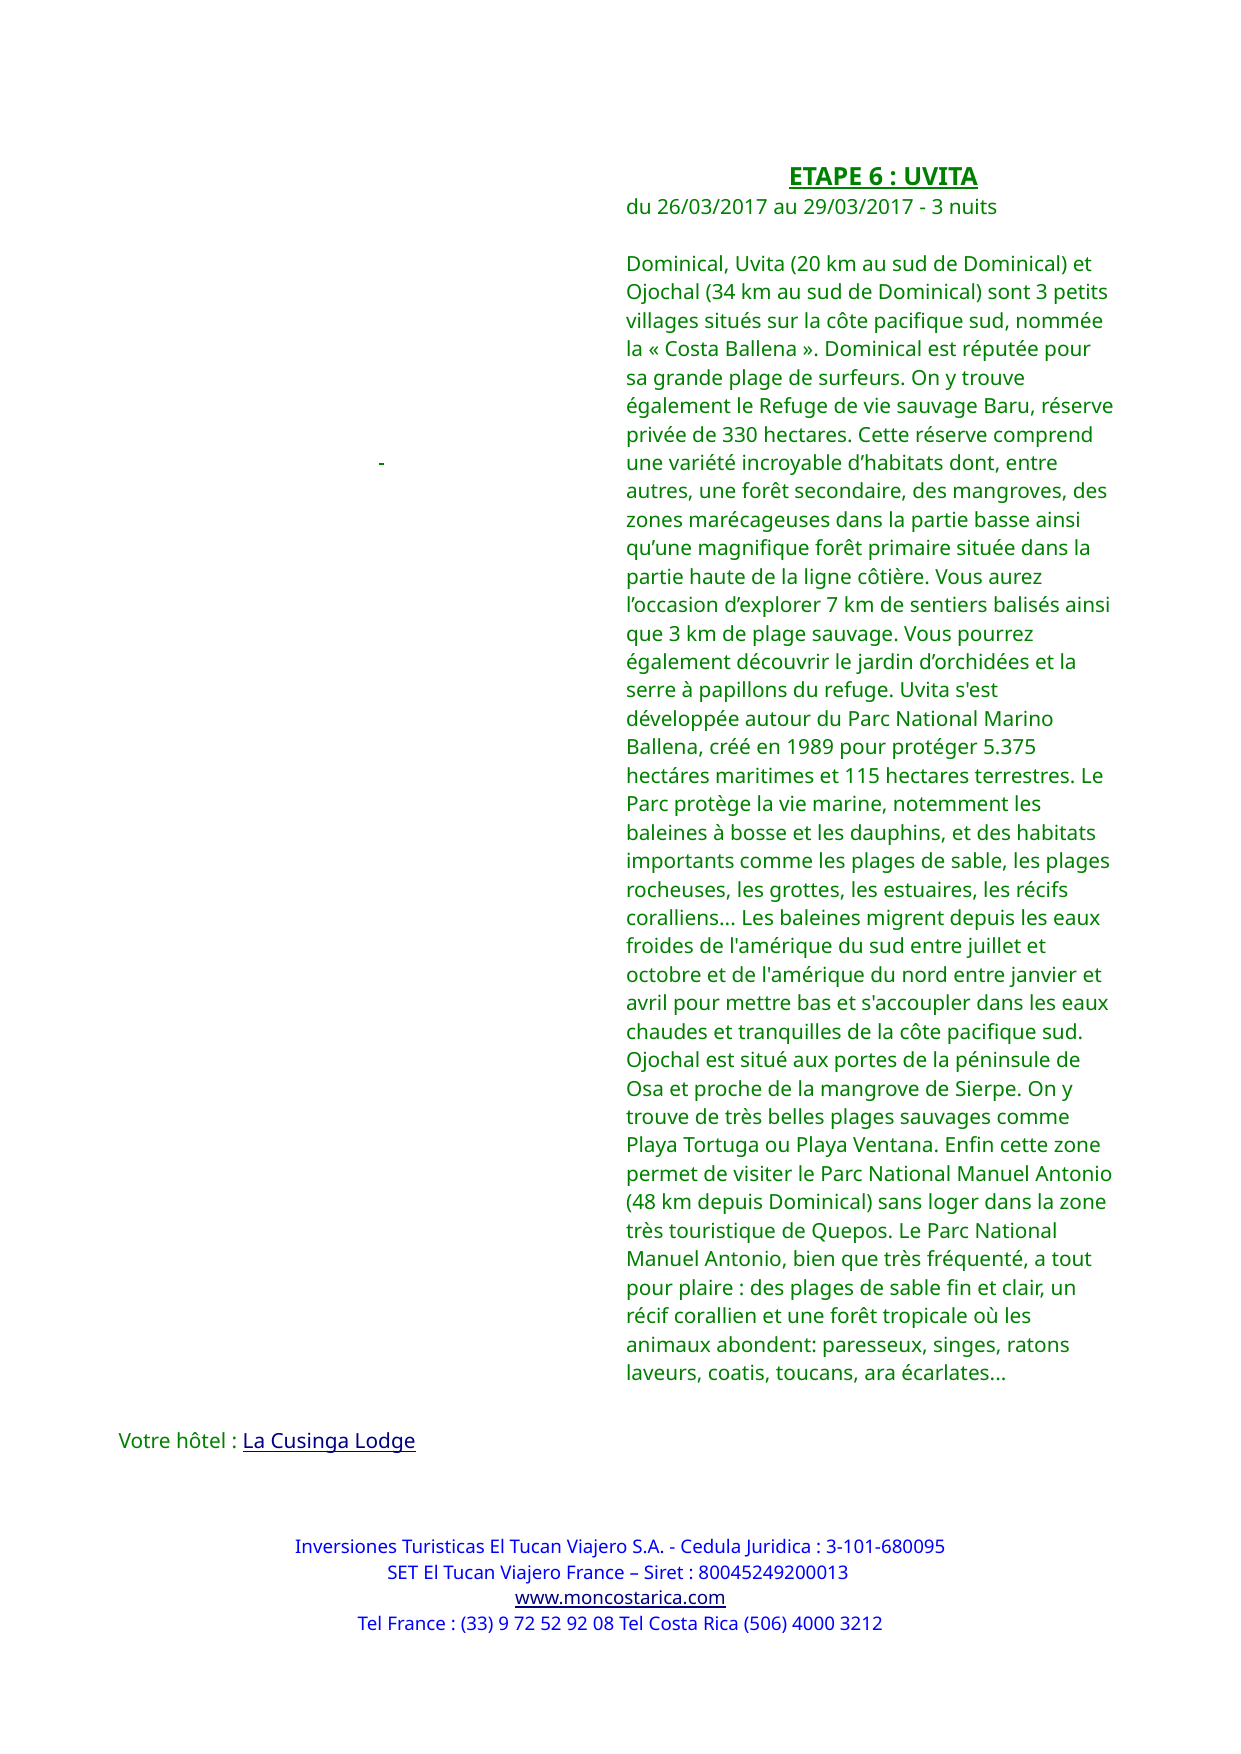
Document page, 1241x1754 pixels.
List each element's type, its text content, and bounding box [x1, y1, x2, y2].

text Votre hôtel : La Cusinga Lodge [118, 1426, 1122, 1455]
table_header ETAPE 6 : UVITA du 26/03/2017 au 29/03/2017 - 3 nuits Dominical, Uvita (20 km au sud de Dominical) et Ojochal (34 km au sud de Dominical) sont 3 petits villages situés sur la côte pacifique sud, nommée la « Costa Ballena ». Dominical est réputée pour sa grande plage de surfeurs. On y trouve également le Refuge de vie sauvage Baru, réserve privée de 330 hectares. Cette réserve comprend une variété incroyable d’habitats dont, entre autres, une forêt secondaire, des mangroves, des zones marécageuses dans la partie basse ainsi qu’une magnifique forêt primaire située dans la partie haute de la ligne côtière. Vous aurez l’occasion d’explorer 7 km de sentiers balisés ainsi que 3 km de plage sauvage. Vous pourrez également découvrir le jardin d’orchidées et la serre à papillons du refuge. Uvita s'est développée autour du Parc National Marino Ballena, créé en 1989 pour protéger 5.375 hectáres maritimes et 115 hectares terrestres. Le Parc protège la vie marine, notemment les baleines à bosse et les dauphins, et des habitats importants comme les plages de sable, les plages rocheuses, les grottes, les estuaires, les récifs coralliens... Les baleines migrent depuis les eaux froides de l'amérique du sud entre juillet et octobre et de l'amérique du nord entre janvier et avril pour mettre bas et s'accoupler dans les eaux chaudes et tranquilles de la côte pacifique sud. Ojochal est situé aux portes de la péninsule de Osa et proche de la mangrove de Sierpe. On y trouve de très belles plages sauvages comme Playa Tortuga ou Playa Ventana. Enfin cette zone permet de visiter le Parc National Manuel Antonio (48 km depuis Dominical) sans loger dans la zone très touristique de Quepos. Le Parc National Manuel Antonio, bien que très fréquenté, a tout pour plaire : des plages de sable fin et clair, un récif corallien et une forêt tropicale où les animaux abondent: paresseux, singes, ratons laveurs, coatis, toucans, ara écarlates... [620, 153, 1122, 1392]
table_header [118, 153, 620, 1392]
